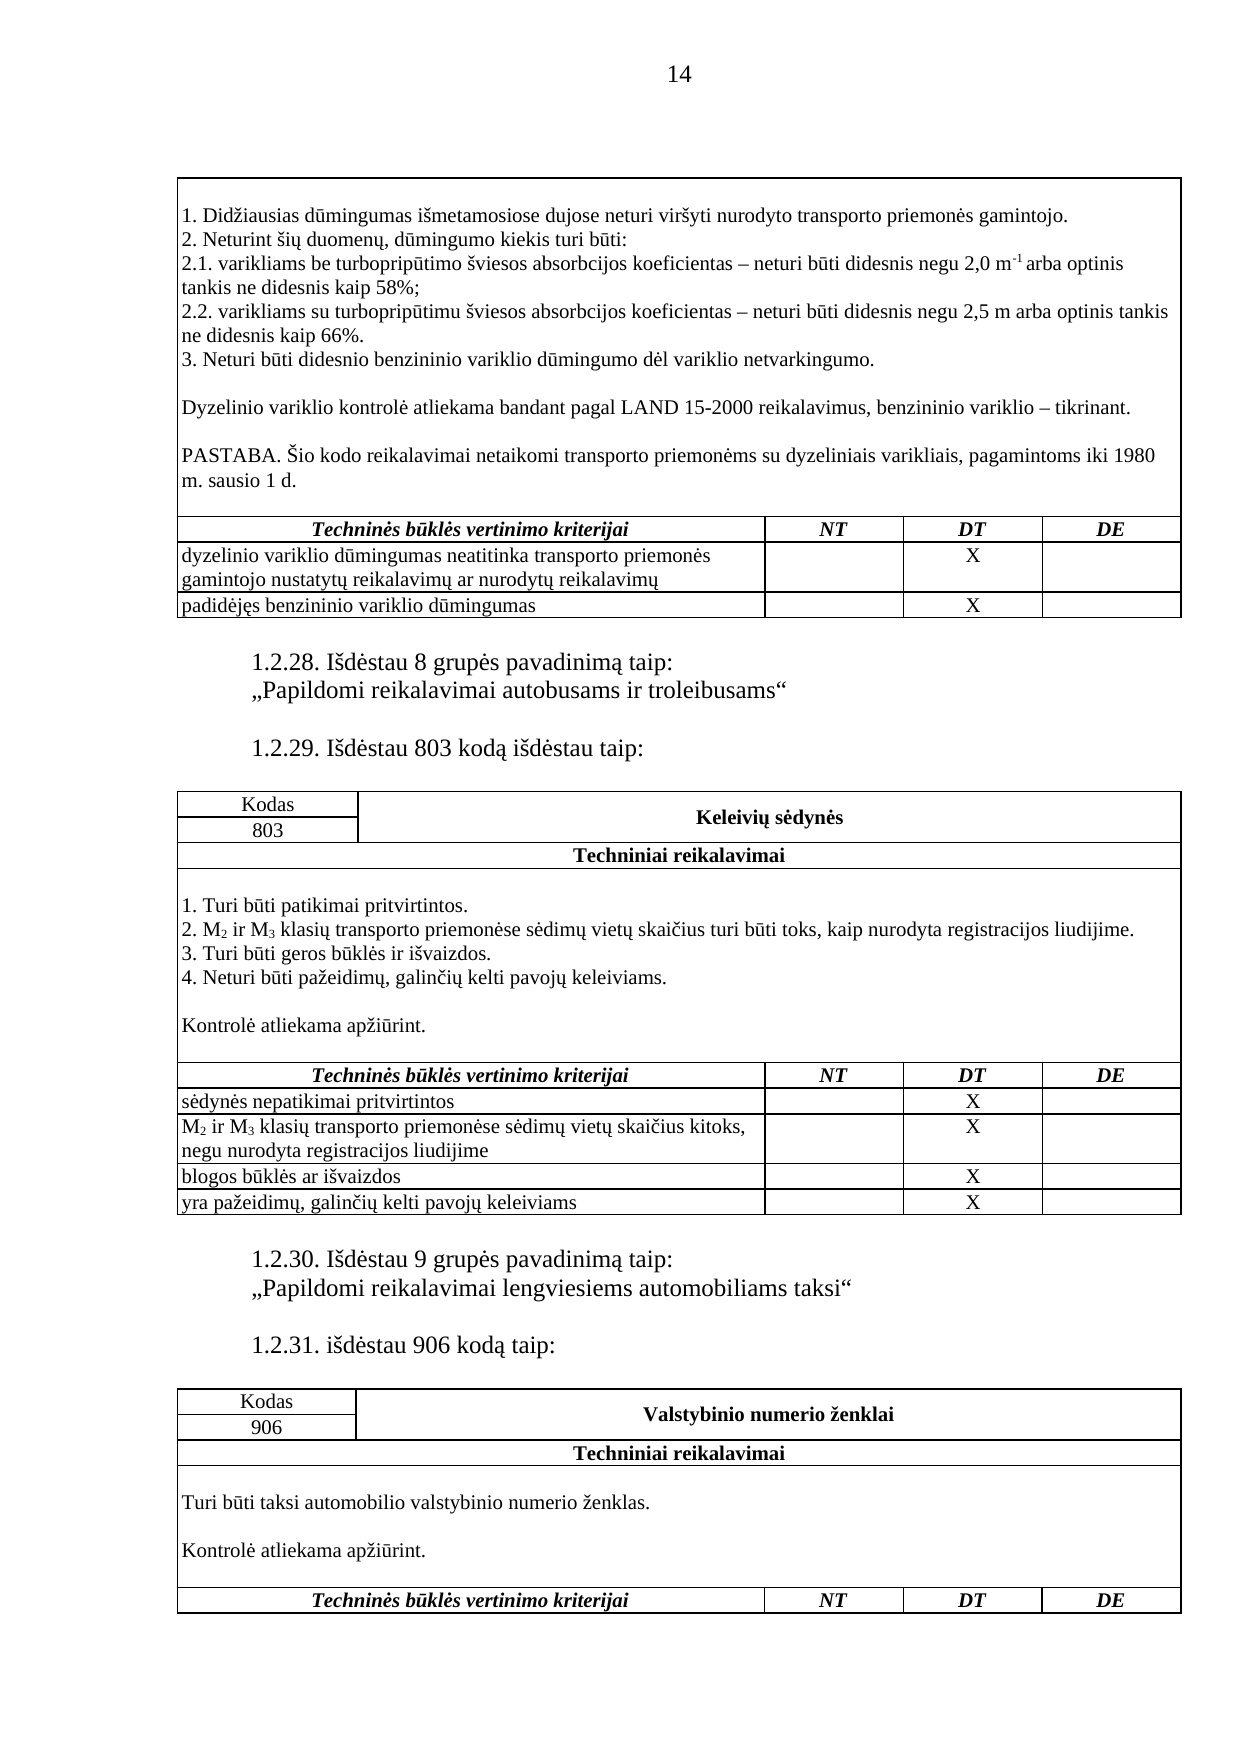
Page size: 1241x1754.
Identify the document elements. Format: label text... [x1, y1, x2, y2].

table_cell X [904, 1115, 1042, 1162]
table_cell NT [899, 1063, 903, 1087]
table_cell [899, 1190, 903, 1214]
text „Papildomi reikalavimai lengviesiems automobiliams taksi“ [177, 1273, 1181, 1302]
table_cell DT [904, 1063, 908, 1087]
table_cell [899, 1089, 903, 1113]
table_header Keleivių sėdynės [359, 792, 1180, 842]
table_cell DT [904, 517, 908, 541]
text 1.2.29. Išdėstau 803 kodą išdėstau taip: [177, 733, 1181, 762]
table_cell NT [899, 1588, 903, 1612]
table_cell X [904, 593, 908, 617]
table_cell [1043, 1115, 1180, 1162]
table_cell X [1038, 1089, 1042, 1113]
table_cell X [904, 1190, 908, 1214]
table_cell X [1038, 1164, 1042, 1188]
table_cell [766, 543, 903, 591]
table_cell NT [899, 517, 903, 541]
table_header Valstybinio numerio ženklai [357, 1390, 1180, 1439]
table_cell X [904, 1089, 908, 1113]
text „Papildomi reikalavimai autobusams ir troleibusams“ [177, 676, 1181, 704]
text 1.2.28. Išdėstau 8 grupės pavadinimą taip: [177, 647, 1181, 676]
table_cell [899, 1164, 903, 1188]
table_cell DT [1038, 1063, 1042, 1087]
text 1.2.31. išdėstau 906 kodą taip: [177, 1330, 1181, 1359]
table_cell [766, 1115, 903, 1162]
table_cell X [904, 543, 1042, 591]
table_cell DT [1038, 517, 1042, 541]
table_cell [899, 593, 903, 617]
table_cell [1043, 543, 1180, 591]
table_cell X [1038, 593, 1042, 617]
table_cell X [904, 1164, 908, 1188]
text 1.2.30. Išdėstau 9 grupės pavadinimą taip: [177, 1244, 1181, 1273]
table_cell X [1038, 1190, 1042, 1214]
